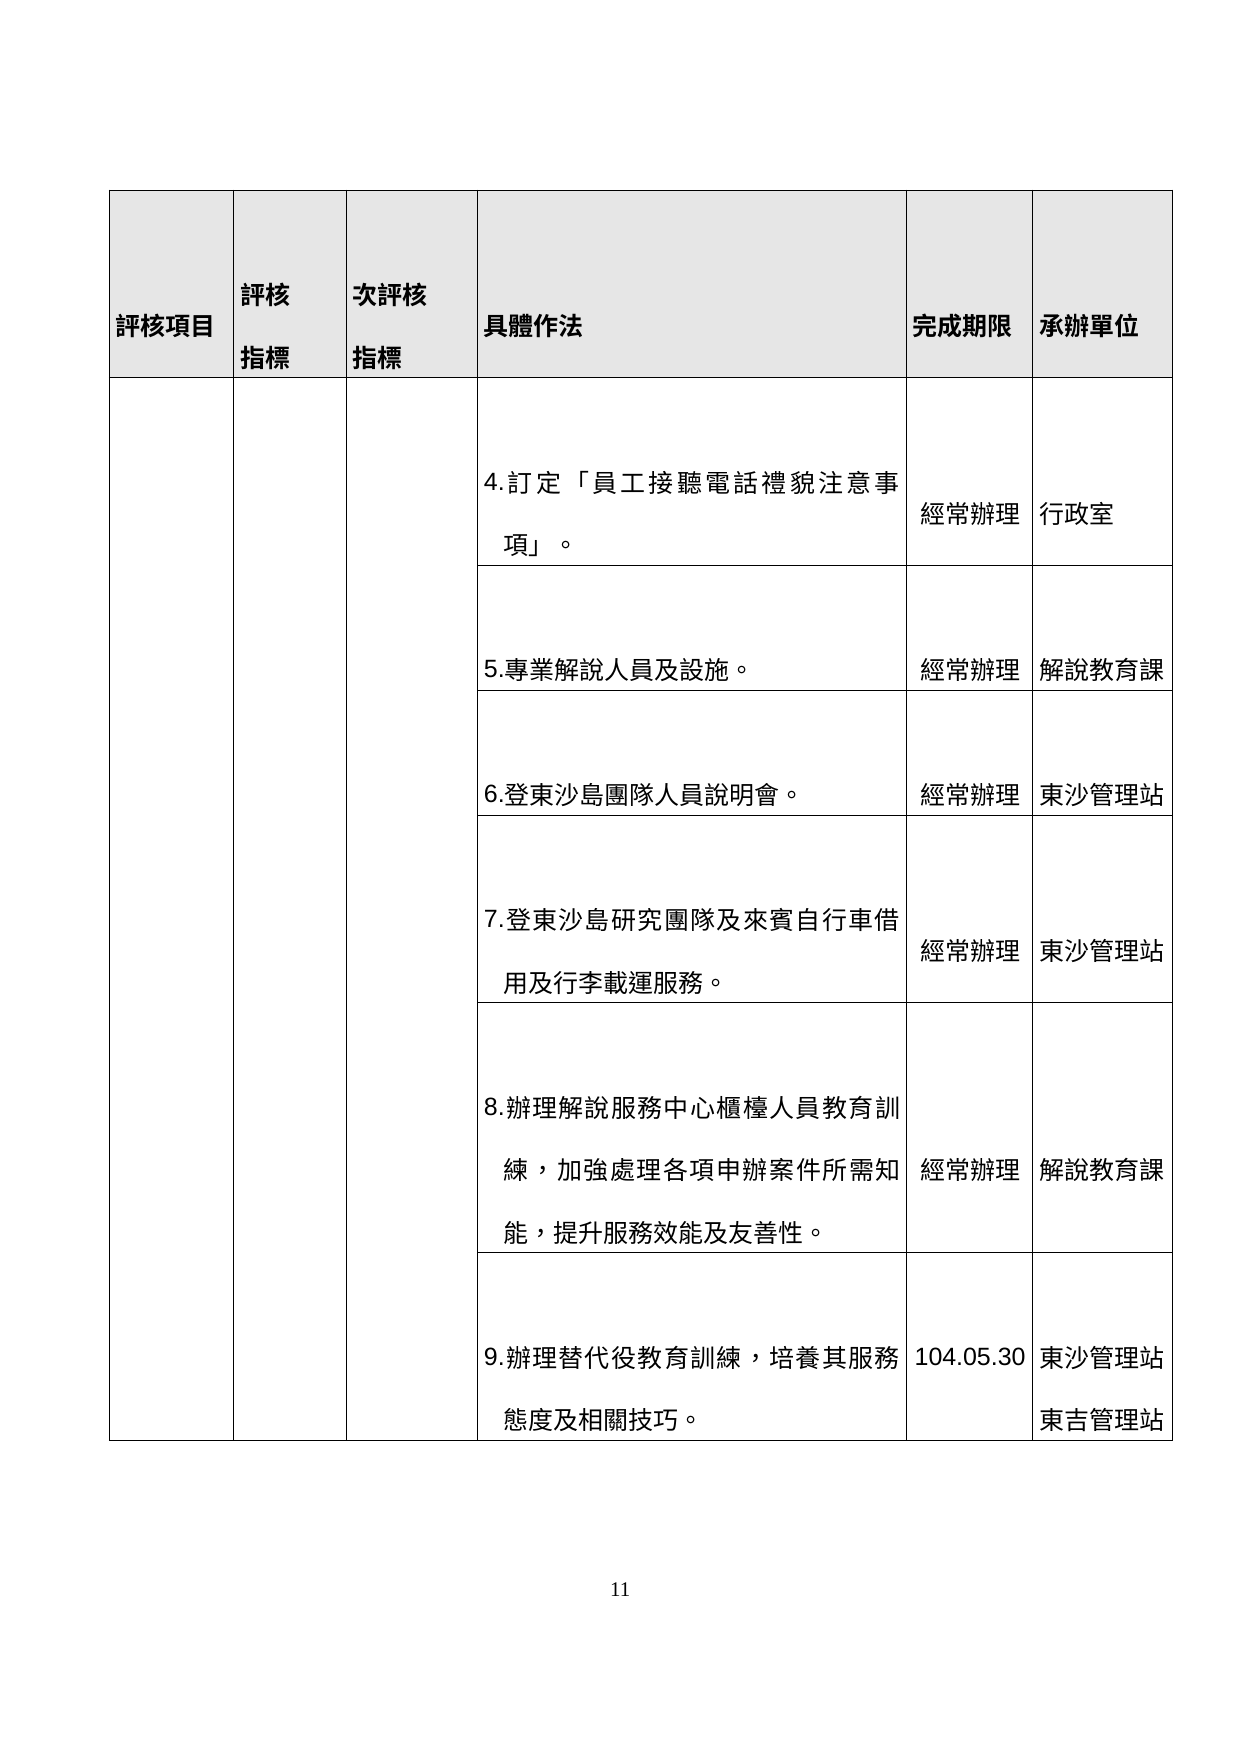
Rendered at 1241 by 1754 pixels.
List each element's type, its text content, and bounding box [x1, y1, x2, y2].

table_cell 5.專業解說人員及設施。 [478, 566, 906, 689]
table_cell 104.05.30 [907, 1253, 1032, 1439]
table_cell 4.訂定「員工接聽電話禮貌注意事項」。 [478, 378, 906, 564]
table_cell 9.辦理替代役教育訓練，培養其服務態度及相關技巧。 [478, 1253, 906, 1439]
table_header 承辦單位 [1033, 191, 1172, 377]
table_cell 行政室 [1033, 378, 1172, 564]
table_cell 經常辦理 [907, 1003, 1032, 1252]
table_cell 經常辦理 [907, 816, 1032, 1002]
table_header 次評核 指標 [347, 191, 477, 377]
table_header 評核 指標 [234, 191, 346, 377]
table_cell 解說教育課 [1033, 566, 1172, 689]
table_cell 經常辦理 [907, 378, 1032, 564]
table_header 評核項目 [110, 191, 233, 377]
table_cell 經常辦理 [907, 566, 1032, 689]
table_cell [110, 378, 233, 1439]
table_cell [347, 378, 477, 1439]
table_cell [234, 378, 346, 1439]
table_cell 7.登東沙島研究團隊及來賓自行車借用及行李載運服務。 [478, 816, 906, 1002]
table_header 完成期限 [907, 191, 1032, 377]
table_cell 東沙管理站 [1033, 691, 1172, 814]
table_cell 東沙管理站 東吉管理站 [1033, 1253, 1172, 1439]
table_cell 6.登東沙島團隊人員說明會。 [478, 691, 906, 814]
table_cell 經常辦理 [907, 691, 1032, 814]
table_cell 東沙管理站 [1033, 816, 1172, 1002]
table_cell 解說教育課 [1033, 1003, 1172, 1252]
table_header 具體作法 [478, 191, 906, 377]
table_cell 8.辦理解說服務中心櫃檯人員教育訓練，加強處理各項申辦案件所需知能，提升服務效能及友善性。 [478, 1003, 906, 1252]
